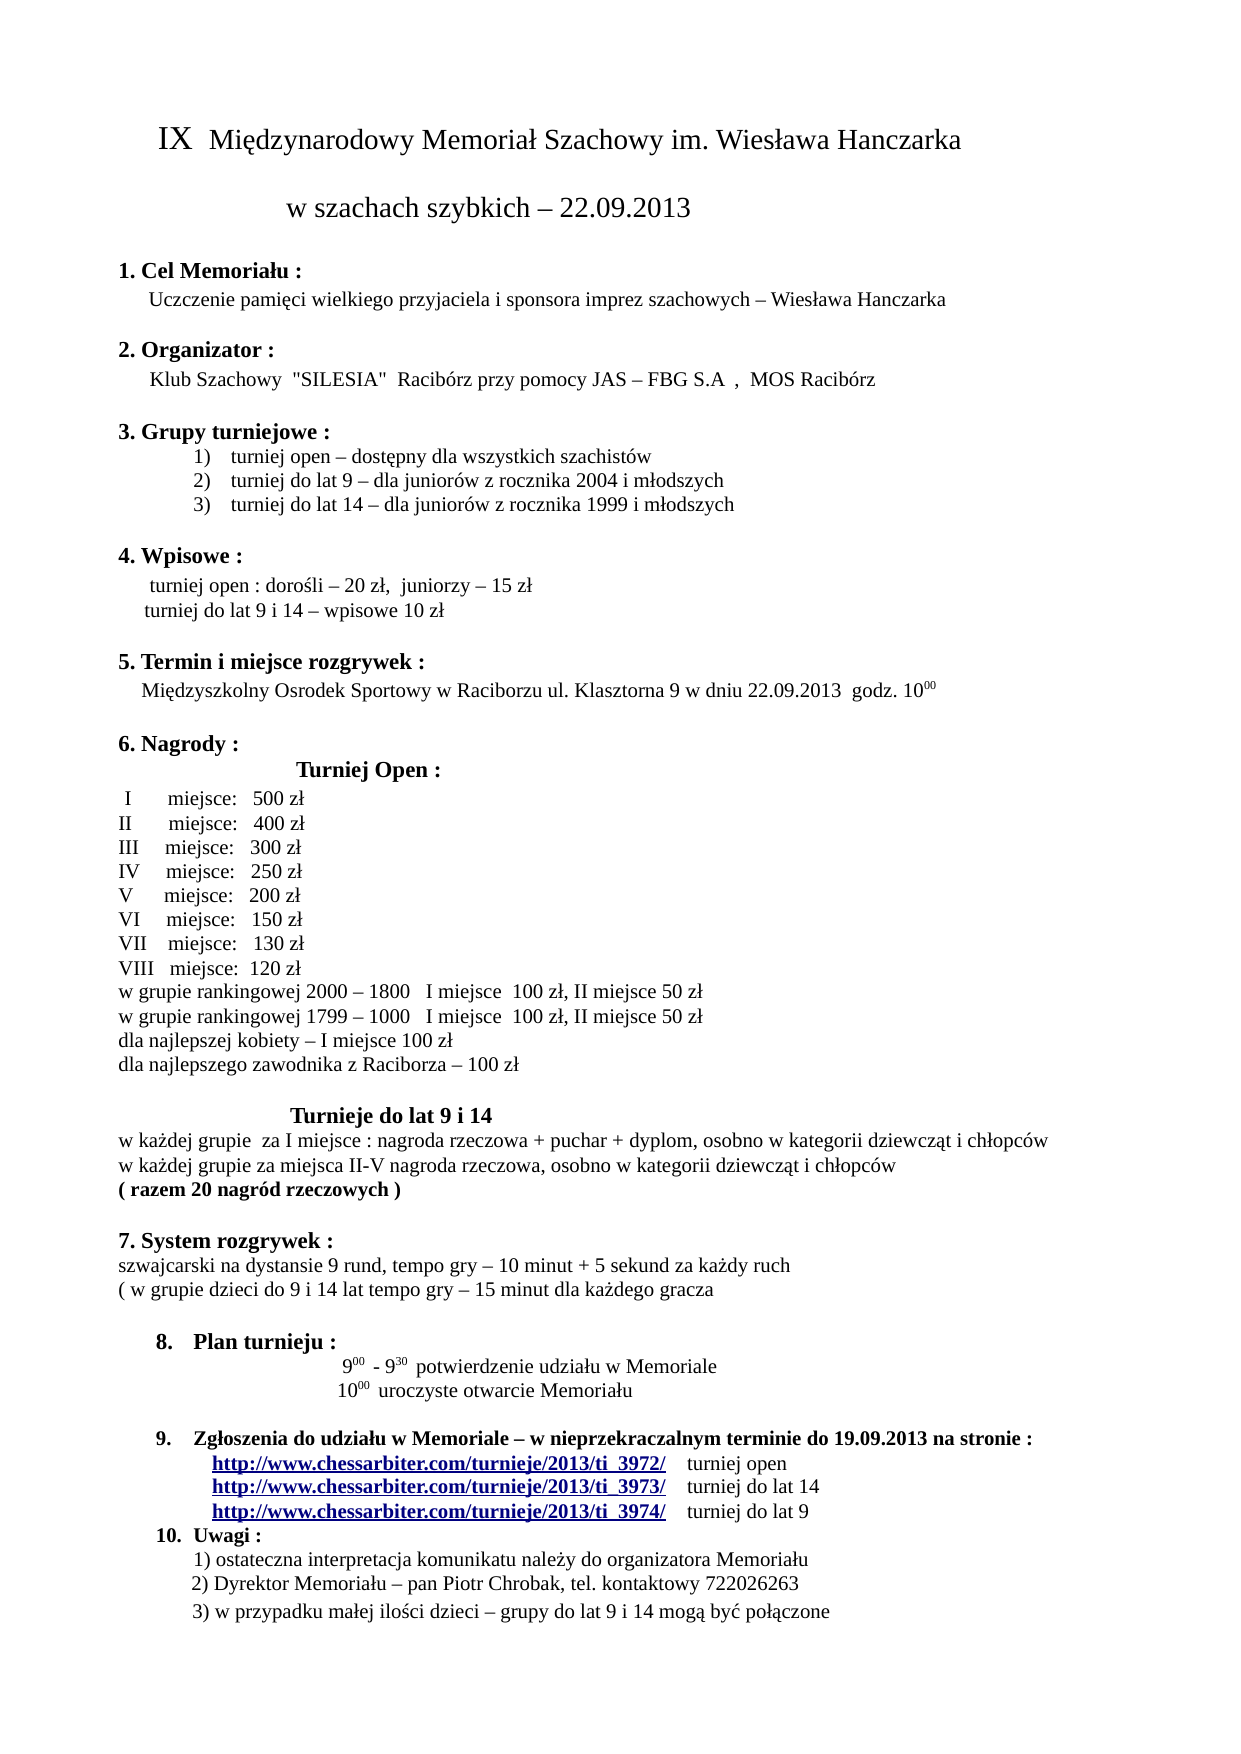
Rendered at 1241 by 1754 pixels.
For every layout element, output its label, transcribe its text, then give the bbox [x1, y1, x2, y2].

text w szachach szybkich – 22.09.2013 [118, 190, 1122, 223]
text Turnieje do lat 9 i 14 [118, 1102, 1122, 1128]
text turniej do lat 9 i 14 – wpisowe 10 zł [118, 598, 1122, 622]
list turniej do lat 9 – dla juniorów z rocznika 2004 i młodszych [193, 468, 1122, 492]
text http://www.chessarbiter.com/turnieje/2013/ti_3973/ turniej do lat 14 [118, 1474, 1122, 1498]
text w grupie rankingowej 2000 – 1800 I miejsce 100 zł, II miejsce 50 zł [118, 979, 1122, 1003]
text w każdej grupie za miejsca II-V nagroda rzeczowa, osobno w kategorii dziewcząt i chłopców [118, 1152, 1122, 1177]
text VII miejsce: 130 zł [118, 931, 1122, 955]
list 1) ostateczna interpretacja komunikatu należy do organizatora Memoriału [156, 1547, 1122, 1571]
text szwajcarski na dystansie 9 rund, tempo gry – 10 minut + 5 sekund za każdy ruch [118, 1253, 1122, 1277]
text VI miejsce: 150 zł [118, 907, 1122, 931]
list Zgłoszenia do udziału w Memoriale – w nieprzekraczalnym terminie do 19.09.2013 na stronie : [156, 1426, 1122, 1450]
list turniej do lat 14 – dla juniorów z rocznika 1999 i młodszych [193, 492, 1122, 516]
text ( razem 20 nagród rzeczowych ) [118, 1177, 1122, 1201]
text ( w grupie dzieci do 9 i 14 lat tempo gry – 15 minut dla każdego gracza [118, 1277, 1122, 1301]
text 5. Termin i miejsce rozgrywek : [118, 648, 1122, 674]
text http://www.chessarbiter.com/turnieje/2013/ti_3974/ turniej do lat 9 [118, 1498, 1122, 1523]
text 3) w przypadku małej ilości dzieci – grupy do lat 9 i 14 mogą być połączone [118, 1595, 1122, 1623]
text http://www.chessarbiter.com/turnieje/2013/ti_3972/ turniej open [118, 1450, 1122, 1474]
text V miejsce: 200 zł [118, 883, 1122, 907]
text VIII miejsce: 120 zł [118, 955, 1122, 979]
text 4. Wpisowe : [118, 543, 1122, 569]
text 1000 uroczyste otwarcie Memoriału [118, 1378, 1122, 1402]
text Klub Szachowy "SILESIA" Racibórz przy pomocy JAS – FBG S.A , MOS Racibórz [118, 363, 1122, 391]
text dla najlepszej kobiety – I miejsce 100 zł [118, 1028, 1122, 1052]
text turniej open : dorośli – 20 zł, juniorzy – 15 zł [118, 569, 1122, 598]
text I miejsce: 500 zł [118, 782, 1122, 811]
text dla najlepszego zawodnika z Raciborza – 100 zł [118, 1052, 1122, 1076]
text III miejsce: 300 zł [118, 835, 1122, 859]
text 1. Cel Memoriału : [118, 257, 1122, 283]
text 3. Grupy turniejowe : [118, 418, 1122, 444]
list turniej open – dostępny dla wszystkich szachistów [193, 444, 1122, 468]
text 2. Organizator : [118, 336, 1122, 363]
text w każdej grupie za I miejsce : nagroda rzeczowa + puchar + dyplom, osobno w kategorii dziewcząt i chłopców [118, 1128, 1122, 1152]
text 2) Dyrektor Memoriału – pan Piotr Chrobak, tel. kontaktowy 722026263 [118, 1571, 1122, 1595]
text IX Międzynarodowy Memoriał Szachowy im. Wiesława Hanczarka [118, 118, 1122, 156]
list Uwagi : [156, 1523, 1122, 1547]
text 6. Nagrody : [118, 729, 1122, 756]
text Uczczenie pamięci wielkiego przyjaciela i sponsora imprez szachowych – Wiesława Hanczarka [118, 283, 1122, 312]
text IV miejsce: 250 zł [118, 859, 1122, 883]
text w grupie rankingowej 1799 – 1000 I miejsce 100 zł, II miejsce 50 zł [118, 1003, 1122, 1028]
text Turniej Open : [118, 756, 1122, 782]
text 900 - 930 potwierdzenie udziału w Memoriale [118, 1354, 1122, 1378]
list Plan turnieju : [156, 1328, 1122, 1354]
text Międzyszkolny Osrodek Sportowy w Raciborzu ul. Klasztorna 9 w dniu 22.09.2013 godz. 1000 [118, 674, 1122, 703]
text II miejsce: 400 zł [118, 811, 1122, 835]
text 7. System rozgrywek : [118, 1227, 1122, 1253]
